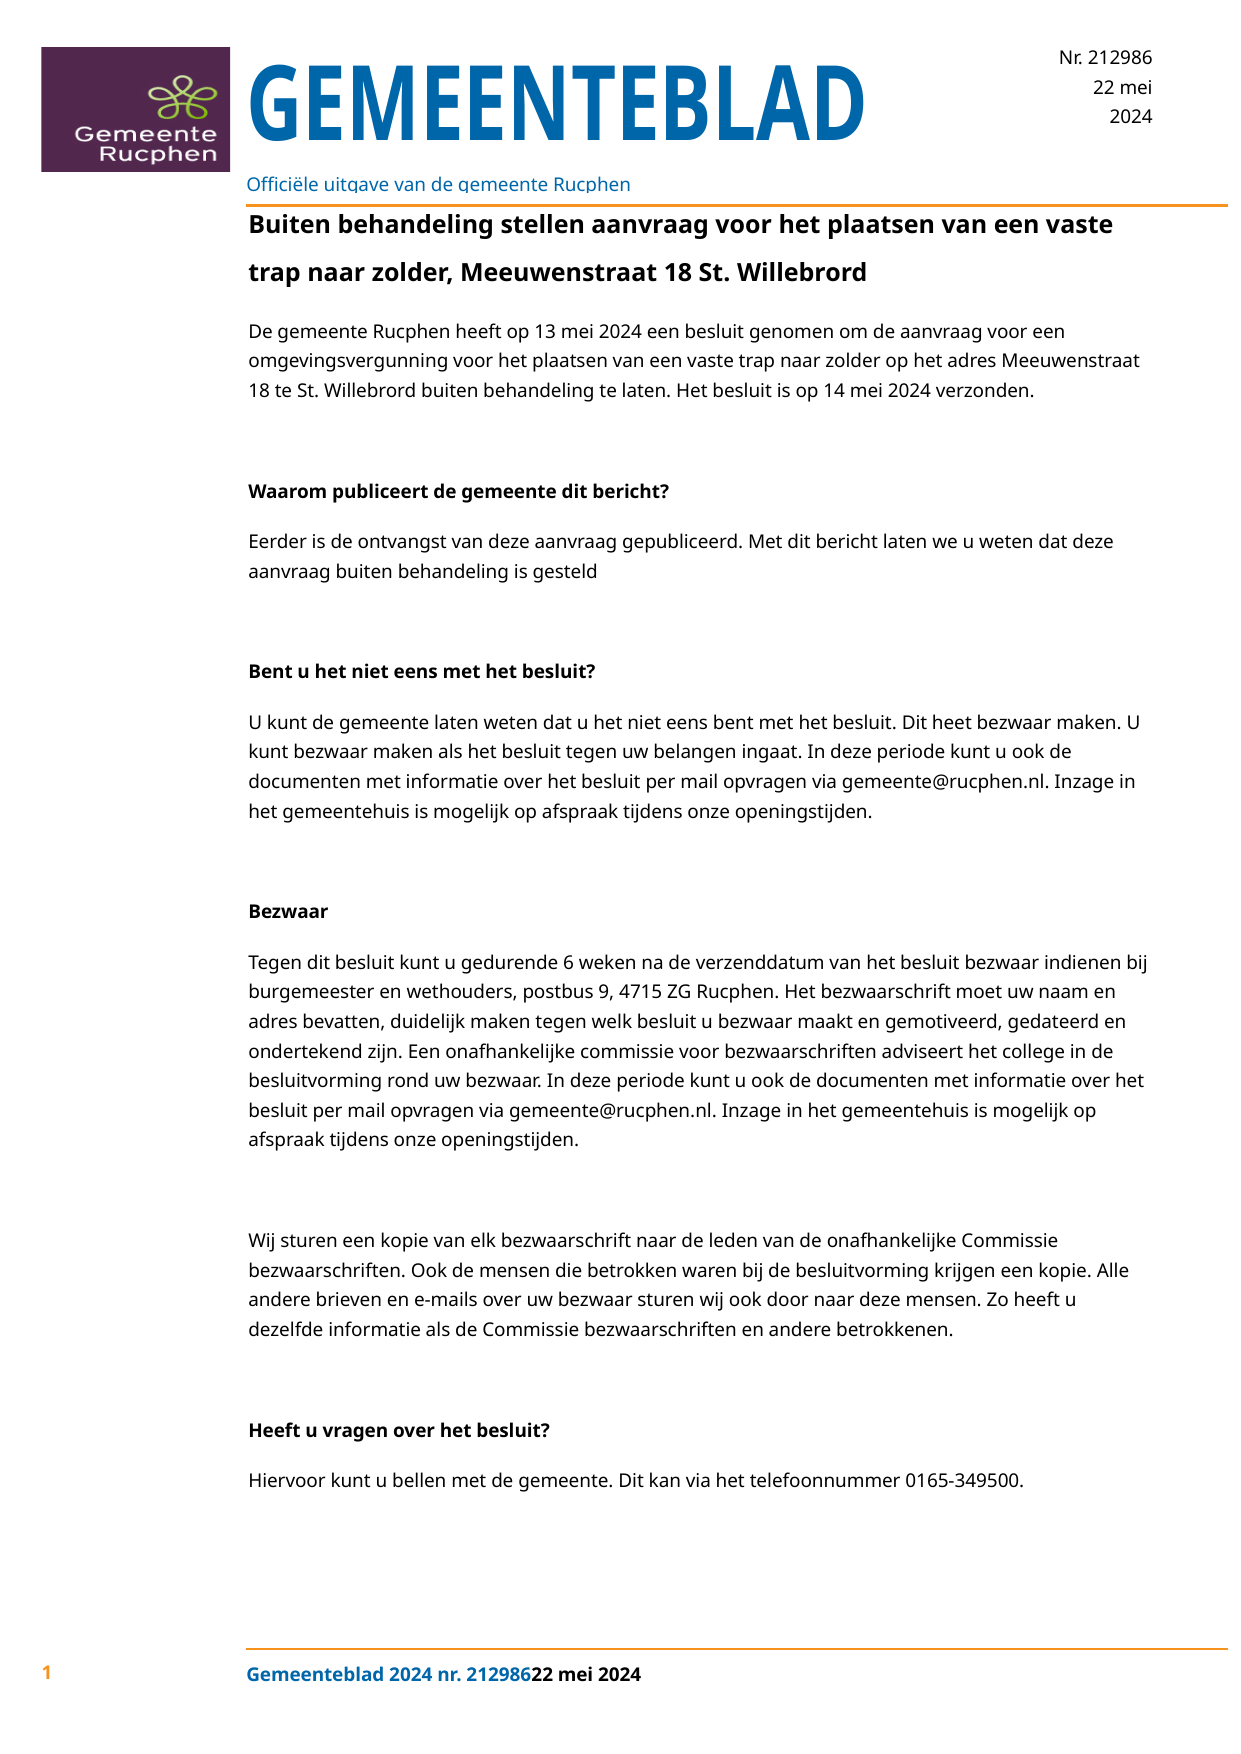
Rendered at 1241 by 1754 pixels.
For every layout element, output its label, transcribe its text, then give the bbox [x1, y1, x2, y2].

text De gemeente Rucphen heeft op 13 mei 2024 een besluit genomen om de aanvraag voor een omgevingsvergunning voor het plaatsen van een vaste trap naar zolder op het adres Meeuwenstraat 18 te St. Willebrord buiten behandeling te laten. Het besluit is op 14 mei 2024 verzonden. [248, 318, 1152, 403]
picture [41, 47, 231, 172]
text Buiten behandeling stellen aanvraag voor het plaatsen van een vaste trap naar zolder, Meeuwenstraat 18 St. Willebrord [248, 207, 1152, 288]
text Heeft u vragen over het besluit? [248, 1417, 1152, 1443]
text Eerder is de ontvangst van deze aanvraag gepubliceerd. Met dit bericht laten we u weten dat deze aanvraag buiten behandeling is gesteld [248, 528, 1152, 584]
text Tegen dit besluit kunt u gedurende 6 weken na de verzenddatum van het besluit bezwaar indienen bij burgemeester en wethouders, postbus 9, 4715 ZG Rucphen. Het bezwaarschrift moet uw naam en adres bevatten, duidelijk maken tegen welk besluit u bezwaar maakt en gemotiveerd, gedateerd en ondertekend zijn. Een onafhankelijke commissie voor bezwaarschriften adviseert het college in de besluitvorming rond uw bezwaar. In deze periode kunt u ook de documenten met informatie over het besluit per mail opvragen via gemeente@rucphen.nl. Inzage in het gemeentehuis is mogelijk op afspraak tijdens onze openingstijden. [248, 949, 1152, 1152]
text Hiervoor kunt u bellen met de gemeente. Dit kan via het telefoonnummer 0165-349500. [248, 1467, 1152, 1493]
text Wij sturen een kopie van elk bezwaarschrift naar de leden van de onafhankelijke Commissie bezwaarschriften. Ook de mensen die betrokken waren bij de besluitvorming krijgen een kopie. Alle andere brieven en e-mails over uw bezwaar sturen wij ook door naar deze mensen. Zo heeft u dezelfde informatie als de Commissie bezwaarschriften en andere betrokkenen. [248, 1227, 1152, 1342]
text Bezwaar [248, 899, 1152, 924]
text Bent u het niet eens met het besluit? [248, 659, 1152, 684]
text U kunt de gemeente laten weten dat u het niet eens bent met het besluit. Dit heet bezwaar maken. U kunt bezwaar maken als het besluit tegen uw belangen ingaat. In deze periode kunt u ook de documenten met informatie over het besluit per mail opvragen via gemeente@rucphen.nl. Inzage in het gemeentehuis is mogelijk op afspraak tijdens onze openingstijden. [248, 709, 1152, 824]
text Waarom publiceert de gemeente dit bericht? [248, 478, 1152, 504]
